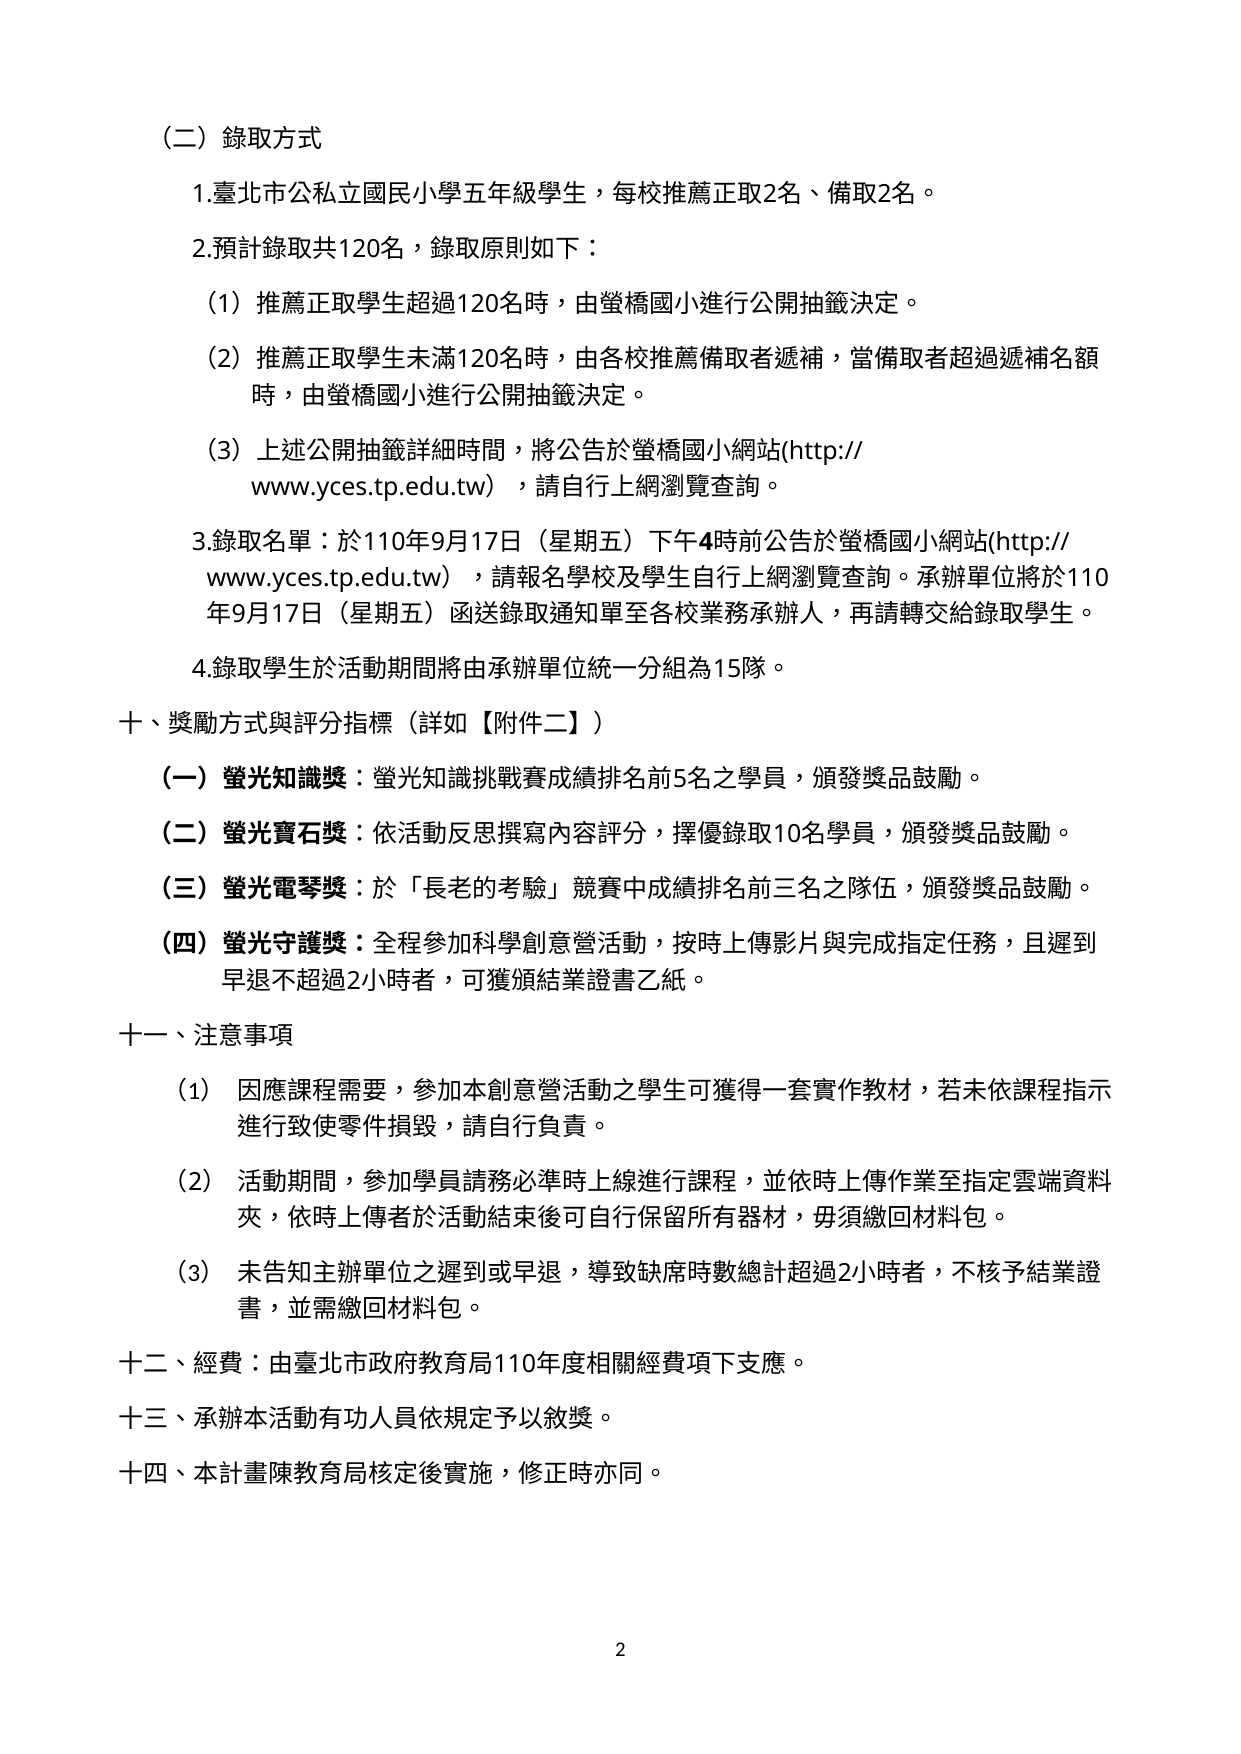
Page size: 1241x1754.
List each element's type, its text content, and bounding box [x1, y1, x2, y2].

text （1）推薦正取學生超過120名時，由螢橋國小進行公開抽籤決定。 [192, 284, 1122, 320]
list 因應課程需要，參加本創意營活動之學生可獲得一套實作教材，若未依課程指示進行致使零件損毀，請自行負責。 [162, 1070, 1122, 1143]
list 活動期間，參加學員請務必準時上線進行課程，並依時上傳作業至指定雲端資料夾，依時上傳者於活動結束後可自行保留所有器材，毋須繳回材料包。 [162, 1161, 1122, 1234]
text （二）螢光寶石獎：依活動反思撰寫內容評分，擇優錄取10名學員，頒發獎品鼓勵。 [148, 814, 1122, 850]
text 4.錄取學生於活動期間將由承辦單位統一分組為15隊。 [192, 649, 1122, 685]
text （二）錄取方式 [148, 119, 1122, 155]
text 十三、承辦本活動有功人員依規定予以敘獎。 [118, 1399, 1122, 1435]
text （3）上述公開抽籤詳細時間，將公告於螢橋國小網站(http://www.yces.tp.edu.tw），請自行上網瀏覽查詢。 [192, 430, 1122, 503]
text （三）螢光電琴獎：於「長老的考驗」競賽中成績排名前三名之隊伍，頒發獎品鼓勵。 [148, 869, 1122, 905]
text 3.錄取名單：於110年9月17日（星期五）下午4時前公告於螢橋國小網站(http://www.yces.tp.edu.tw），請報名學校及學生自行上網瀏覽查詢。承辦單位將於110年9月17日（星期五）函送錄取通知單至各校業務承辦人，再請轉交給錄取學生。 [192, 521, 1122, 630]
text 2.預計錄取共120名，錄取原則如下： [192, 229, 1122, 265]
text （四）螢光守護獎：全程參加科學創意營活動，按時上傳影片與完成指定任務，且遲到早退不超過2小時者，可獲頒結業證書乙紙。 [148, 924, 1122, 996]
text 十二、經費：由臺北市政府教育局110年度相關經費項下支應。 [118, 1344, 1122, 1380]
text 十一、注意事項 [118, 1015, 1122, 1051]
text （2）推薦正取學生未滿120名時，由各校推薦備取者遞補，當備取者超過遞補名額時，由螢橋國小進行公開抽籤決定。 [192, 339, 1122, 411]
text 十、獎勵方式與評分指標（詳如【附件二】） [118, 704, 1122, 740]
text （一）螢光知識獎：螢光知識挑戰賽成績排名前5名之學員，頒發獎品鼓勵。 [148, 759, 1122, 795]
list 未告知主辦單位之遲到或早退，導致缺席時數總計超過2小時者，不核予結業證書，並需繳回材料包。 [162, 1253, 1122, 1325]
text 1.臺北市公私立國民小學五年級學生，每校推薦正取2名、備取2名。 [192, 174, 1122, 210]
text 十四、本計畫陳教育局核定後實施，修正時亦同。 [118, 1454, 1122, 1490]
